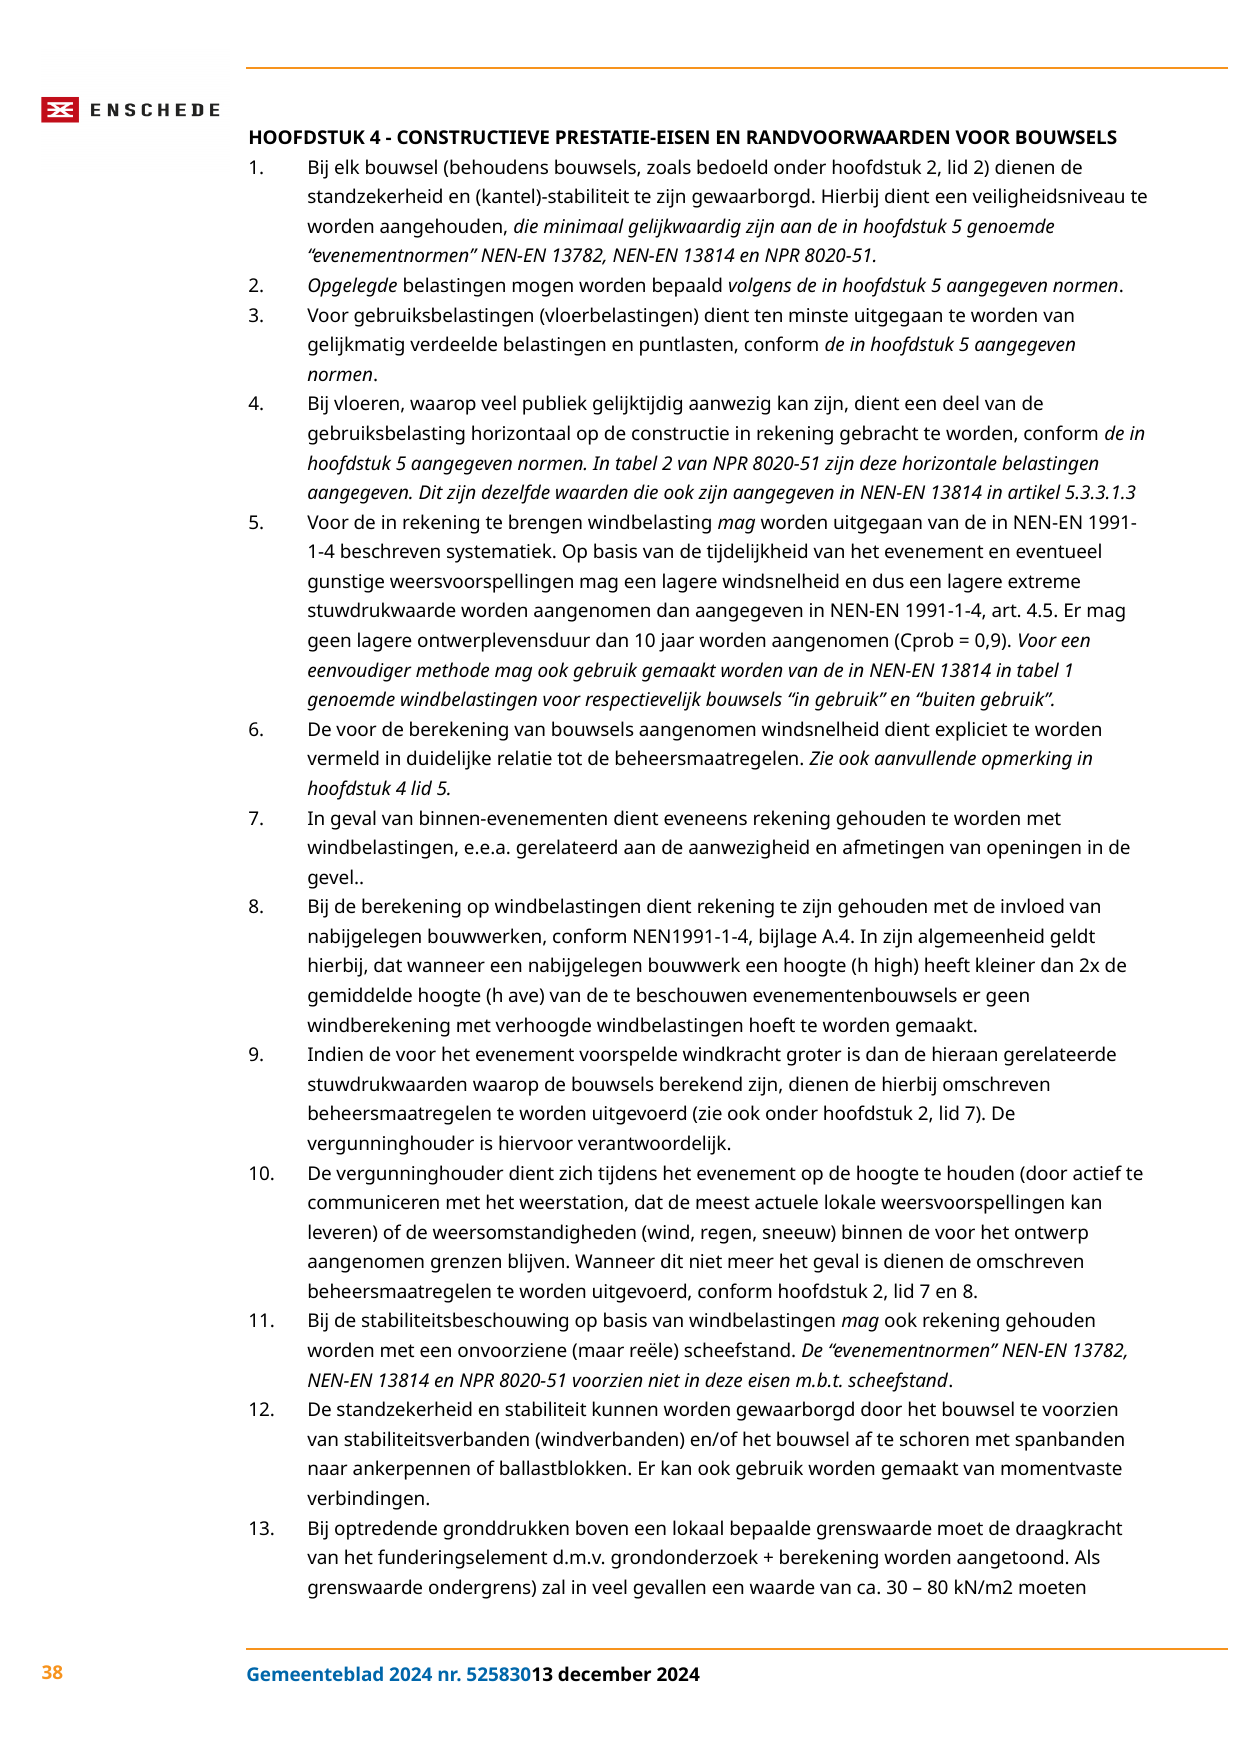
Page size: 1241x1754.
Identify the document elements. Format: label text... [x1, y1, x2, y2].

picture [41, 47, 231, 172]
list Indien de voor het evenement voorspelde windkracht groter is dan de hieraan gerelateerde stuwdrukwaarden waarop de bouwsels berekend zijn, dienen de hierbij omschreven beheersmaatregelen te worden uitgevoerd (zie ook onder hoofdstuk 2, lid 7). De vergunninghouder is hiervoor verantwoordelijk. [248, 1041, 1152, 1156]
list Bij de berekening op windbelastingen dient rekening te zijn gehouden met de invloed van nabijgelegen bouwwerken, conform NEN1991-1-4, bijlage A.4. In zijn algemeenheid geldt hierbij, dat wanneer een nabijgelegen bouwwerk een hoogte (h high) heeft kleiner dan 2x de gemiddelde hoogte (h ave) van de te beschouwen evenementenbouwsels er geen windberekening met verhoogde windbelastingen hoeft te worden gemaakt. [248, 893, 1152, 1038]
list Voor de in rekening te brengen windbelasting mag worden uitgegaan van de in NEN-EN 1991-1-4 beschreven systematiek. Op basis van de tijdelijkheid van het evenement en eventueel gunstige weersvoorspellingen mag een lagere windsnelheid en dus een lagere extreme stuwdrukwaarde worden aangenomen dan aangegeven in NEN-EN 1991-1-4, art. 4.5. Er mag geen lagere ontwerplevensduur dan 10 jaar worden aangenomen (Cprob = 0,9). Voor een eenvoudiger methode mag ook gebruik gemaakt worden van de in NEN-EN 13814 in tabel 1 genoemde windbelastingen voor respectievelijk bouwsels “in gebruik” en “buiten gebruik”. [248, 509, 1152, 712]
list Bij optredende gronddrukken boven een lokaal bepaalde grenswaarde moet de draagkracht van het funderingselement d.m.v. grondonderzoek + berekening worden aangetoond. Als grenswaarde ondergrens) zal in veel gevallen een waarde van ca. 30 – 80 kN/m2 moeten [248, 1515, 1152, 1600]
list De standzekerheid en stabiliteit kunnen worden gewaarborgd door het bouwsel te voorzien van stabiliteitsverbanden (windverbanden) en/of het bouwsel af te schoren met spanbanden naar ankerpennen of ballastblokken. Er kan ook gebruik worden gemaakt van momentvaste verbindingen. [248, 1396, 1152, 1511]
list Voor gebruiksbelastingen (vloerbelastingen) dient ten minste uitgegaan te worden van gelijkmatig verdeelde belastingen en puntlasten, conform de in hoofdstuk 5 aangegeven normen. [248, 302, 1152, 387]
text HOOFDSTUK 4 - CONSTRUCTIEVE PRESTATIE-EISEN EN RANDVOORWAARDEN VOOR BOUWSELS [248, 124, 1152, 150]
list In geval van binnen-evenementen dient eveneens rekening gehouden te worden met windbelastingen, e.e.a. gerelateerd aan de aanwezigheid en afmetingen van openingen in de gevel.. [248, 805, 1152, 890]
list De voor de berekening van bouwsels aangenomen windsnelheid dient expliciet te worden vermeld in duidelijke relatie tot de beheersmaatregelen. Zie ook aanvullende opmerking in hoofdstuk 4 lid 5. [248, 716, 1152, 801]
list Bij de stabiliteitsbeschouwing op basis van windbelastingen mag ook rekening gehouden worden met een onvoorziene (maar reële) scheefstand. De “evenementnormen” NEN-EN 13782, NEN-EN 13814 en NPR 8020-51 voorzien niet in deze eisen m.b.t. scheefstand. [248, 1308, 1152, 1393]
list Bij vloeren, waarop veel publiek gelijktijdig aanwezig kan zijn, dient een deel van de gebruiksbelasting horizontaal op de constructie in rekening gebracht te worden, conform de in hoofdstuk 5 aangegeven normen. In tabel 2 van NPR 8020-51 zijn deze horizontale belastingen aangegeven. Dit zijn dezelfde waarden die ook zijn aangegeven in NEN-EN 13814 in artikel 5.3.3.1.3 [248, 391, 1152, 505]
list Opgelegde belastingen mogen worden bepaald volgens de in hoofdstuk 5 aangegeven normen. [248, 272, 1152, 298]
list De vergunninghouder dient zich tijdens het evenement op de hoogte te houden (door actief te communiceren met het weerstation, dat de meest actuele lokale weersvoorspellingen kan leveren) of de weersomstandigheden (wind, regen, sneeuw) binnen de voor het ontwerp aangenomen grenzen blijven. Wanneer dit niet meer het geval is dienen de omschreven beheersmaatregelen te worden uitgevoerd, conform hoofdstuk 2, lid 7 en 8. [248, 1160, 1152, 1304]
list Bij elk bouwsel (behoudens bouwsels, zoals bedoeld onder hoofdstuk 2, lid 2) dienen de standzekerheid en (kantel)-stabiliteit te zijn gewaarborgd. Hierbij dient een veiligheidsniveau te worden aangehouden, die minimaal gelijkwaardig zijn aan de in hoofdstuk 5 genoemde “evenementnormen” NEN-EN 13782, NEN-EN 13814 en NPR 8020-51. [248, 154, 1152, 268]
